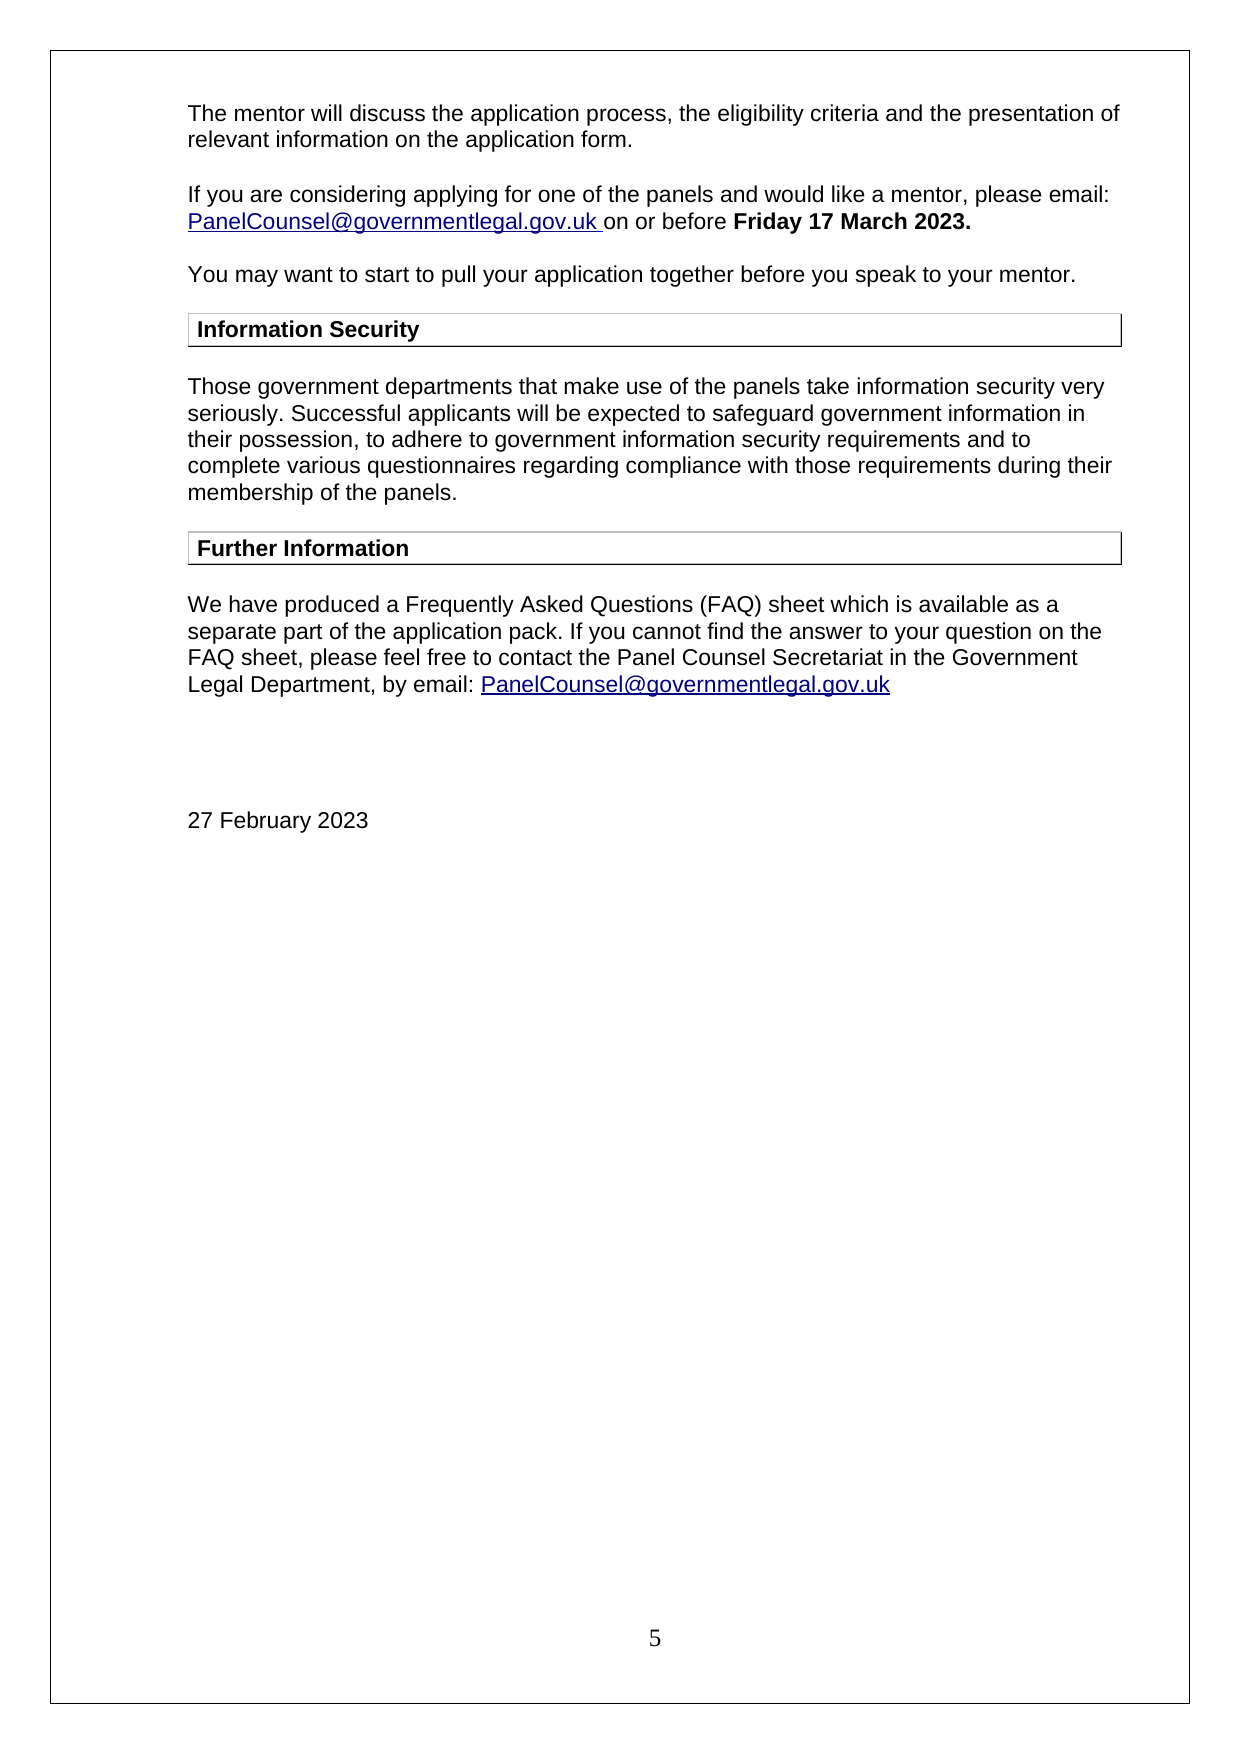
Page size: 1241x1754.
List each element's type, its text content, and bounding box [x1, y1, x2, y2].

text Those government departments that make use of the panels take information security very seriously. Successful applicants will be expected to safeguard government information in their possession, to adhere to government information security requirements and to complete various questionnaires regarding compliance with those requirements during their membership of the panels. [187, 373, 1122, 505]
subtitle Information Security [189, 314, 1120, 345]
subtitle Further Information [189, 533, 1120, 563]
text You may want to start to pull your application together before you speak to your mentor. [187, 261, 1122, 287]
text If you are considering applying for one of the panels and would like a mentor, please email: PanelCounsel@governmentlegal.gov.uk on or before Friday 17 March 2023. [187, 179, 1122, 234]
text We have produced a Frequently Asked Questions (FAQ) sheet which is available as a separate part of the application pack. If you cannot find the answer to your question on the FAQ sheet, please feel free to contact the Panel Counsel Secretariat in the Government Legal Department, by email: PanelCounsel@governmentlegal.gov.uk [187, 591, 1122, 697]
text The mentor will discuss the application process, the eligibility criteria and the presentation of relevant information on the application form. [187, 100, 1122, 153]
text 27 February 2023 [187, 807, 1122, 833]
